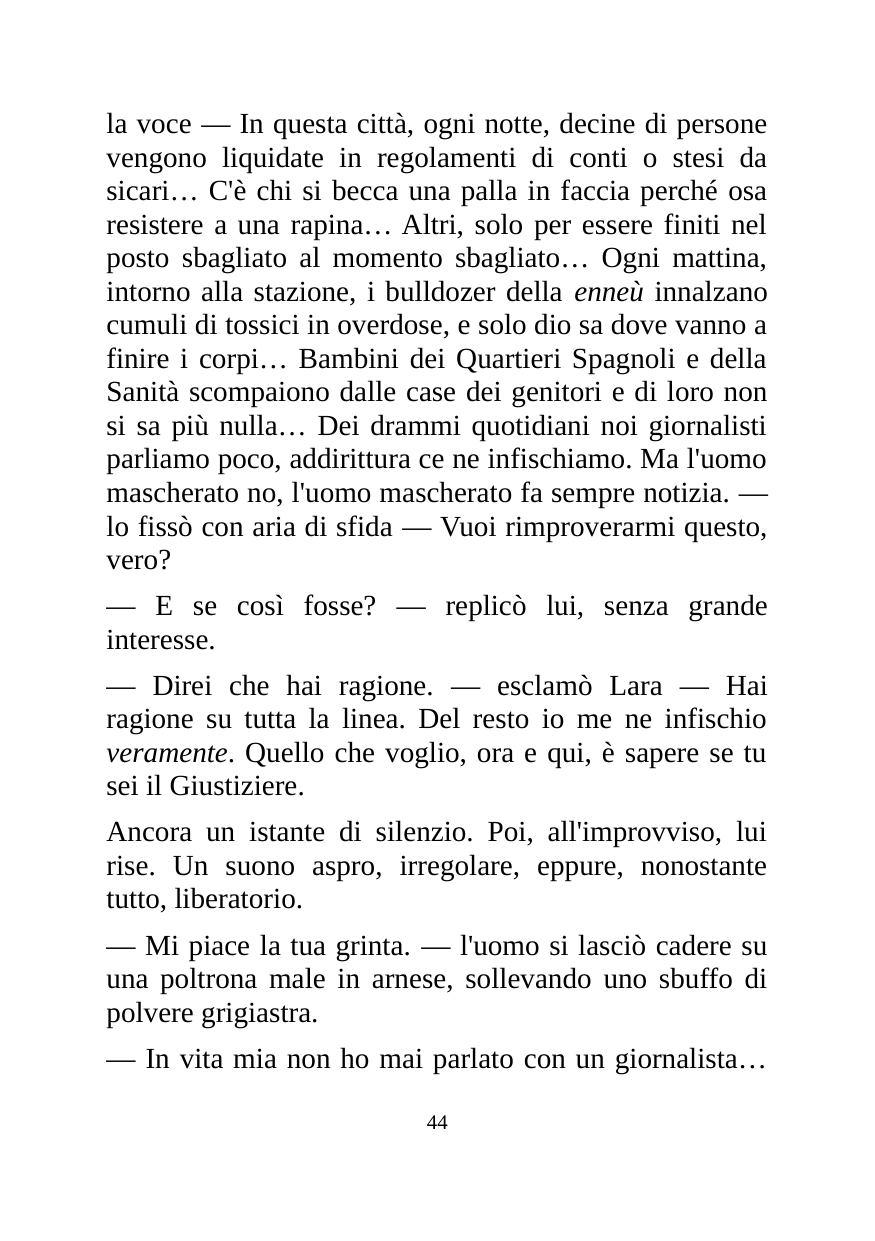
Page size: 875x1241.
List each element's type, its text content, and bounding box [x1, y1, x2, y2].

text — Direi che hai ragione. — esclamò Lara — Hai ragione su tutta la linea. Del resto io me ne infischio veramente. Quello che voglio, ora e qui, è sapere se tu sei il Giustiziere. [106, 668, 768, 802]
text — In vita mia non ho mai parlato con un giornalista… [106, 1041, 768, 1074]
text — Mi piace la tua grinta. — l'uomo si lasciò cadere su una poltrona male in arnese, sollevando uno sbuffo di polvere grigiastra. [106, 928, 768, 1028]
text — E se così fosse? — replicò lui, senza grande interesse. [106, 588, 768, 655]
text Ancora un istante di silenzio. Poi, all'improvviso, lui rise. Un suono aspro, irregolare, eppure, nonostante tutto, liberatorio. [106, 814, 768, 915]
text la voce — In questa città, ogni notte, decine di persone vengono liquidate in regolamenti di conti o stesi da sicari… C'è chi si becca una palla in faccia perché osa resistere a una rapina… Altri, solo per essere finiti nel posto sbagliato al momento sbagliato… Ogni mattina, intorno alla stazione, i bulldozer della enneù innalzano cumuli di tossici in overdose, e solo dio sa dove vanno a finire i corpi… Bambini dei Quartieri Spagnoli e della Sanità scompaiono dalle case dei genitori e di loro non si sa più nulla… Dei drammi quotidiani noi giornalisti parliamo poco, addirittura ce ne infischiamo. Ma l'uomo mascherato no, l'uomo mascherato fa sempre notizia. — lo fissò con aria di sfida — Vuoi rimproverarmi questo, vero? [106, 106, 768, 576]
